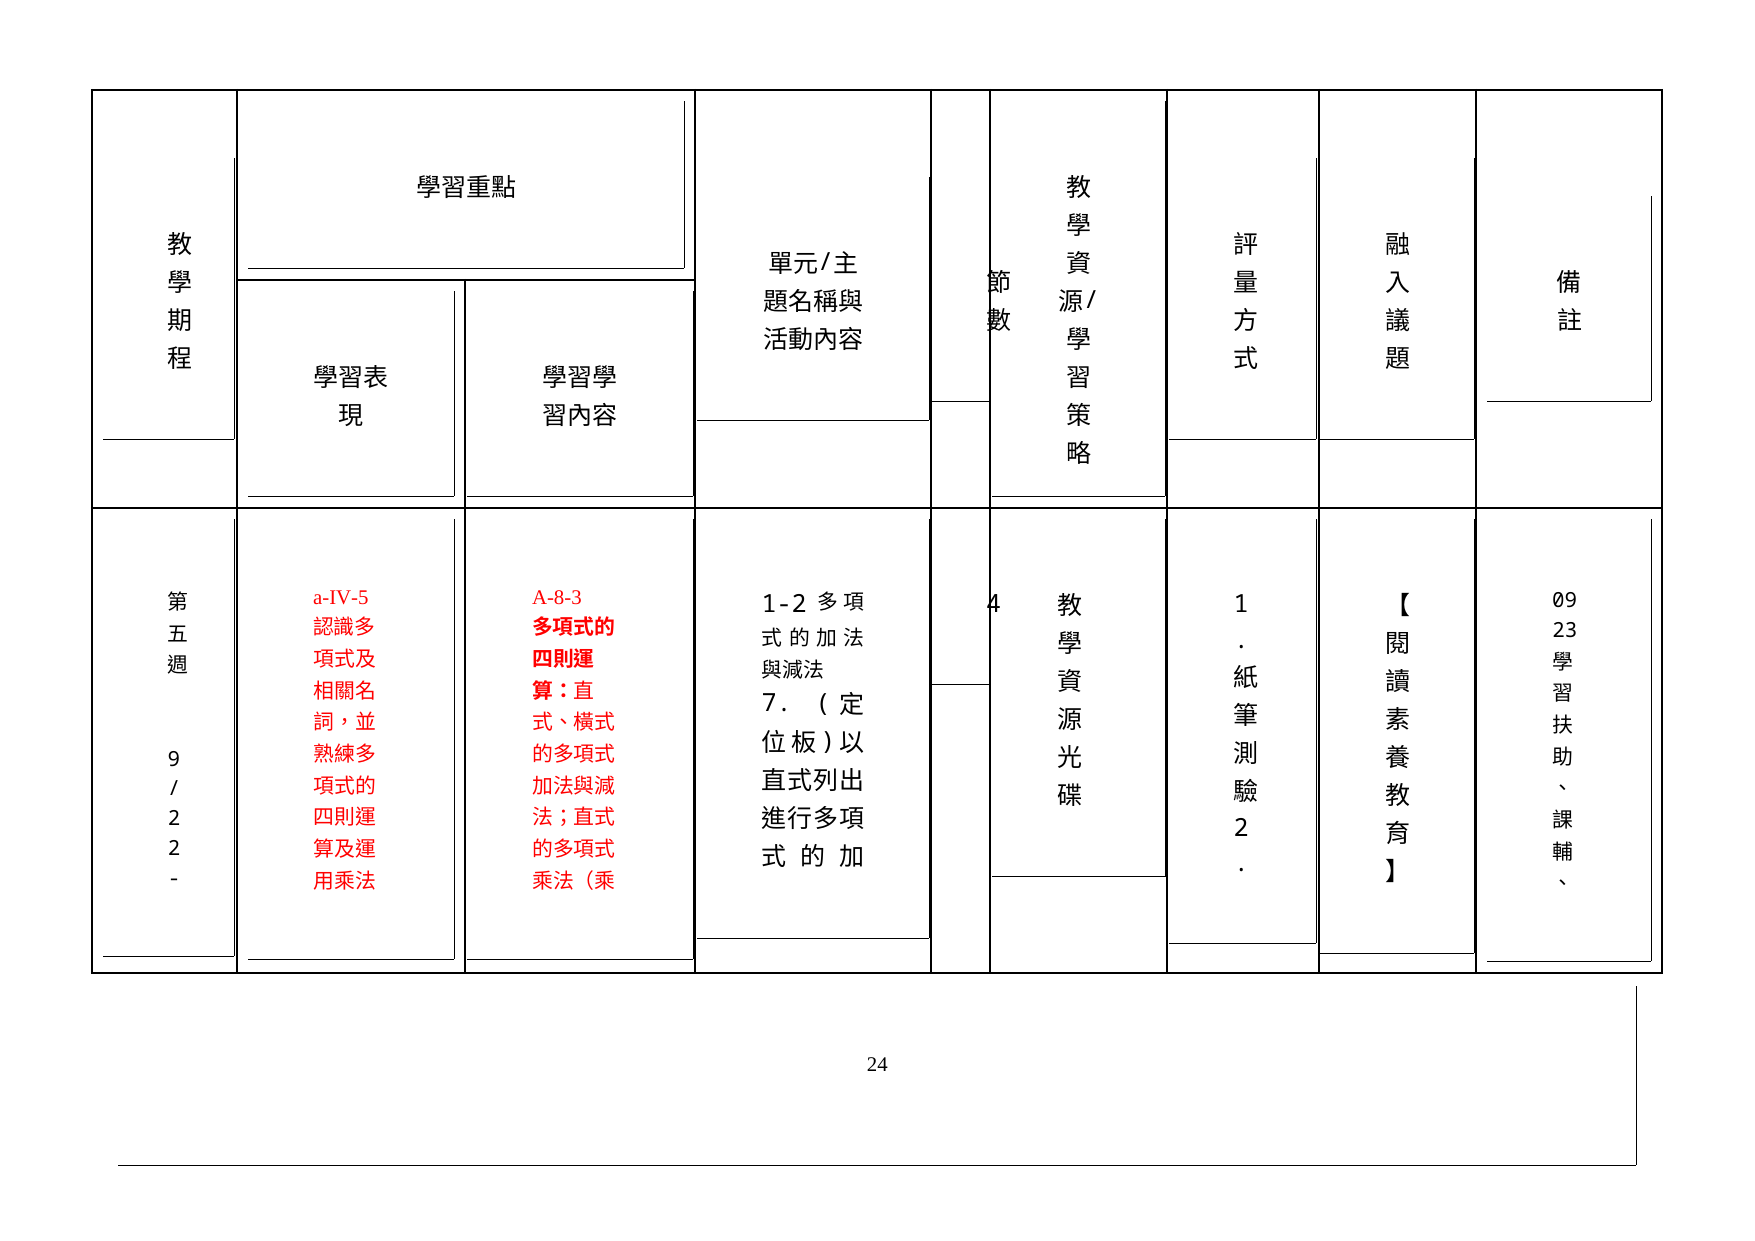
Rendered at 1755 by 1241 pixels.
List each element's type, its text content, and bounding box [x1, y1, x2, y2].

table_cell A-8-3 多項式的四則運算：直式、橫式的多項式加法與減法；直式的多項式乘法（乘 [466, 509, 694, 972]
table_header 教學資源/學習策略 [991, 91, 1166, 507]
table_cell 學習表現 [238, 281, 464, 507]
table_cell 1-2多項式的加法與減法 7. (定位板)以直式列出進行多項式的加 [696, 509, 930, 972]
table_cell 4 [932, 685, 989, 972]
table_cell 0923學習扶助、課輔、 [1477, 509, 1661, 972]
table_header 備註 [1477, 91, 1661, 507]
table_cell a-IV-5 認識多項式及相關名詞，並熟練多項式的四則運算及運用乘法 [238, 509, 464, 972]
table_cell 1.紙筆測驗 2. [1168, 509, 1318, 972]
table_header 單元/主題名稱與活動內容 [696, 91, 930, 507]
table_cell 教學資源光碟 [991, 509, 1166, 972]
table_header 節數 [932, 402, 989, 507]
table_cell 4 [932, 509, 989, 684]
table_header 融入議題 [1320, 91, 1475, 507]
table_header 學習重點 [238, 91, 694, 279]
table_header 評量方式 [1168, 91, 1318, 507]
table_cell 第五週 9/22- [93, 509, 236, 972]
table_cell 學習學習內容 [466, 281, 694, 507]
table_header 教學期程 [93, 91, 236, 507]
table_cell 【閱讀素養教育】 [1320, 509, 1475, 972]
table_header 節數 [932, 91, 989, 401]
